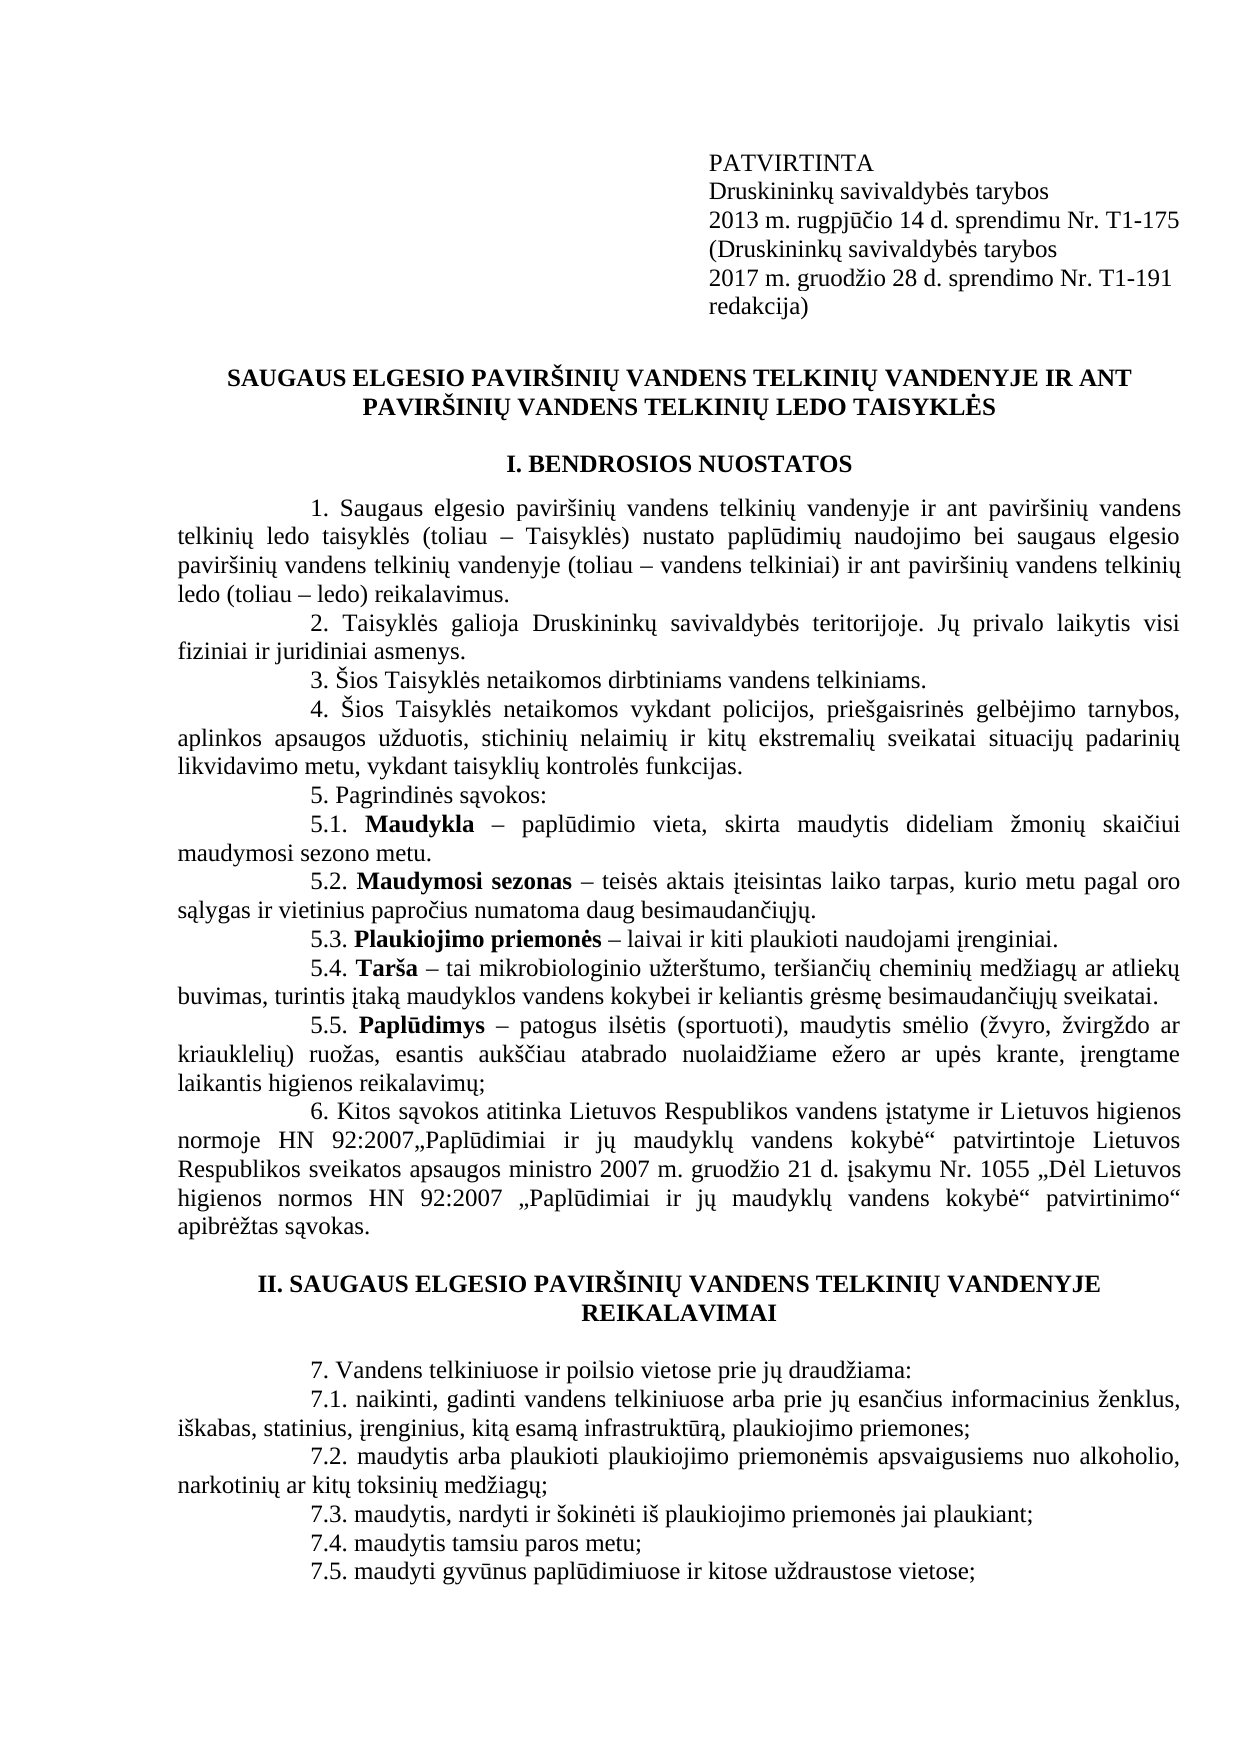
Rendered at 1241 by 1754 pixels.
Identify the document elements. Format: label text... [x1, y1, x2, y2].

text 5.3. Plaukiojimo priemonės – laivai ir kiti plaukioti naudojami įrenginiai. [177, 924, 1181, 953]
text 6. Kitos sąvokos atitinka Lietuvos Respublikos vandens įstatyme ir Lietuvos higienos normoje HN 92:2007„Paplūdimiai ir jų maudyklų vandens kokybė“ patvirtintoje Lietuvos Respublikos sveikatos apsaugos ministro 2007 m. gruodžio 21 d. įsakymu Nr. 1055 „Dėl Lietuvos higienos normos HN 92:2007 „Paplūdimiai ir jų maudyklų vandens kokybė“ patvirtinimo“ apibrėžtas sąvokas. [177, 1096, 1181, 1240]
text 5.4. Tarša – tai mikrobiologinio užterštumo, teršiančių cheminių medžiagų ar atliekų buvimas, turintis įtaką maudyklos vandens kokybei ir keliantis grėsmę besimaudančiųjų sveikatai. [177, 953, 1181, 1010]
text 7. Vandens telkiniuose ir poilsio vietose prie jų draudžiama: [177, 1355, 1181, 1384]
text 1. Saugaus elgesio paviršinių vandens telkinių vandenyje ir ant paviršinių vandens telkinių ledo taisyklės (toliau – Taisyklės) nustato paplūdimių naudojimo bei saugaus elgesio paviršinių vandens telkinių vandenyje (toliau – vandens telkiniai) ir ant paviršinių vandens telkinių ledo (toliau – ledo) reikalavimus. [177, 493, 1181, 608]
text I. BENDROSIOS NUOSTATOS [177, 449, 1181, 478]
text 2017 m. gruodžio 28 d. sprendimo Nr. T1-191 [177, 263, 1181, 291]
text redakcija) [177, 291, 1181, 320]
text (Druskininkų savivaldybės tarybos [177, 234, 1181, 263]
text 5. Pagrindinės sąvokos: [177, 780, 1181, 809]
text 7.5. maudyti gyvūnus paplūdimiuose ir kitose uždraustose vietose; [177, 1556, 1181, 1585]
text 3. Šios Taisyklės netaikomos dirbtiniams vandens telkiniams. [177, 665, 1181, 694]
text 7.2. maudytis arba plaukioti plaukiojimo priemonėmis apsvaigusiems nuo alkoholio, narkotinių ar kitų toksinių medžiagų; [177, 1441, 1181, 1499]
text 7.1. naikinti, gadinti vandens telkiniuose arba prie jų esančius informacinius ženklus, iškabas, statinius, įrenginius, kitą esamą infrastruktūrą, plaukiojimo priemones; [177, 1384, 1181, 1441]
text 5.1. Maudykla – paplūdimio vieta, skirta maudytis dideliam žmonių skaičiui maudymosi sezono metu. [177, 809, 1181, 866]
text 5.2. Maudymosi sezonas – teisės aktais įteisintas laiko tarpas, kurio metu pagal oro sąlygas ir vietinius papročius numatoma daug besimaudančiųjų. [177, 866, 1181, 924]
text 7.3. maudytis, nardyti ir šokinėti iš plaukiojimo priemonės jai plaukiant; [177, 1499, 1181, 1528]
text 7.4. maudytis tamsiu paros metu; [177, 1528, 1181, 1556]
text II. SAUGAUS ELGESIO PAVIRŠINIŲ VANDENS TELKINIŲ VANDENYJE REIKALAVIMAI [177, 1269, 1181, 1326]
text SAUGAUS ELGESIO PAVIRŠINIŲ VANDENS TELKINIŲ VANDENYJE IR ANT PAVIRŠINIŲ VANDENS TELKINIŲ LEDO TAISYKLĖS [177, 363, 1181, 421]
text Druskininkų savivaldybės tarybos [177, 176, 1181, 205]
text 4. Šios Taisyklės netaikomos vykdant policijos, priešgaisrinės gelbėjimo tarnybos, aplinkos apsaugos užduotis, stichinių nelaimių ir kitų ekstremalių sveikatai situacijų padarinių likvidavimo metu, vykdant taisyklių kontrolės funkcijas. [177, 694, 1181, 780]
text PATVIRTINTA [702, 148, 1181, 176]
text 5.5. Paplūdimys – patogus ilsėtis (sportuoti), maudytis smėlio (žvyro, žvirgždo ar kriauklelių) ruožas, esantis aukščiau atabrado nuolaidžiame ežero ar upės krante, įrengtame laikantis higienos reikalavimų; [177, 1010, 1181, 1096]
text 2013 m. rugpjūčio 14 d. sprendimu Nr. T1-175 [177, 205, 1181, 234]
text 2. Taisyklės galioja Druskininkų savivaldybės teritorijoje. Jų privalo laikytis visi fiziniai ir juridiniai asmenys. [177, 608, 1181, 665]
